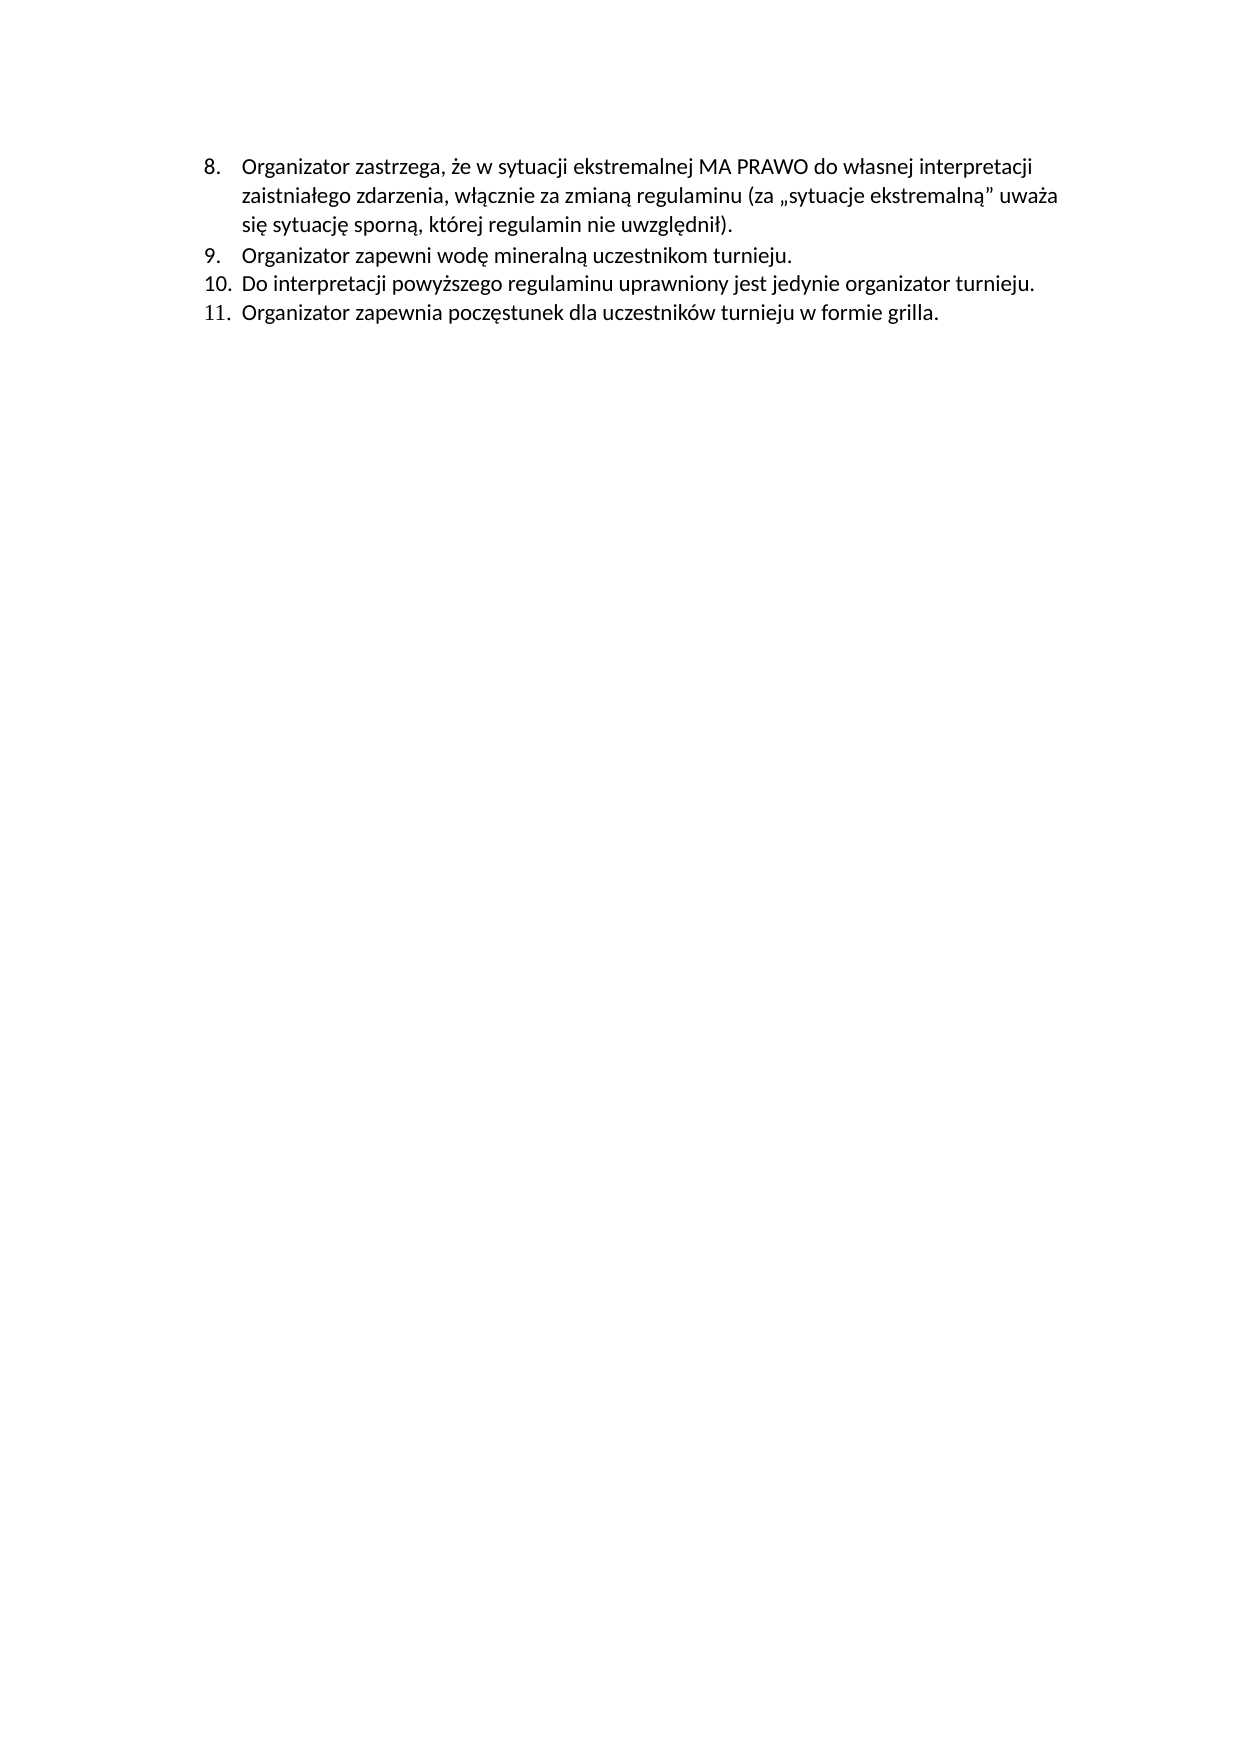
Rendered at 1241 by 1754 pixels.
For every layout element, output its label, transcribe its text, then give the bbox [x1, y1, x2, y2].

list Organizator zastrzega, że w sytuacji ekstremalnej MA PRAWO do własnej interpretacji zaistniałego zdarzenia, włącznie za zmianą regulaminu (za „sytuacje ekstremalną” uważa się sytuację sporną, której regulamin nie uwzględnił). [204, 152, 1062, 238]
list Do interpretacji powyższego regulaminu uprawniony jest jedynie organizator turnieju. [204, 269, 1090, 298]
list Organizator zapewni wodę mineralną uczestnikom turnieju. [204, 242, 1090, 269]
list Organizator zapewnia poczęstunek dla uczestników turnieju w formie grilla. [204, 298, 1090, 326]
